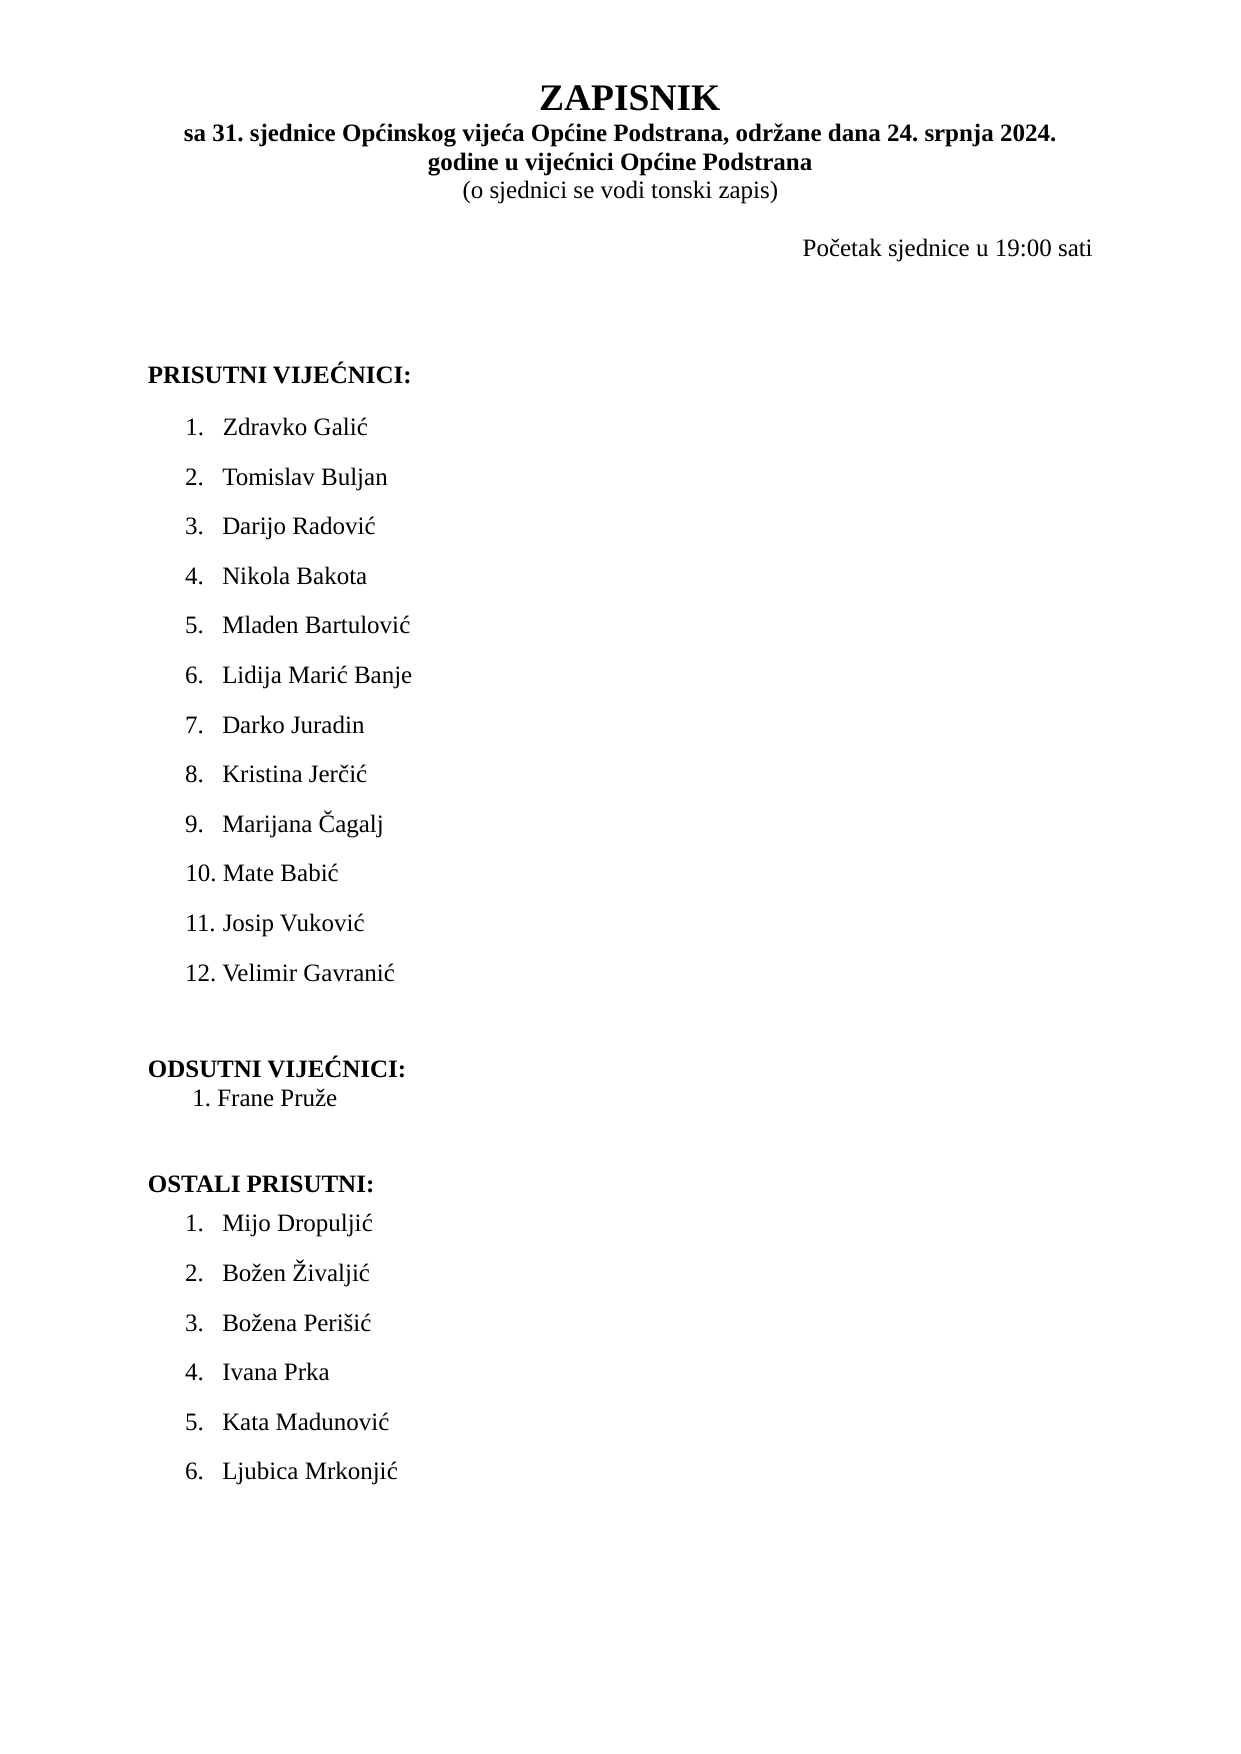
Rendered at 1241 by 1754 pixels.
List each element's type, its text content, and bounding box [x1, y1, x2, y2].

list Darko Juradin [185, 710, 1092, 738]
list Kristina Jerčić [185, 759, 1092, 788]
list Božen Živaljić [185, 1258, 1092, 1287]
list Zdravko Galić [185, 412, 1092, 441]
list Mijo Dropuljić [185, 1208, 1092, 1237]
list Josip Vuković [185, 908, 1092, 937]
list Tomislav Buljan [185, 462, 1092, 491]
list Velimir Gavranić [185, 958, 1092, 986]
list Božena Perišić [185, 1308, 1092, 1336]
list Darijo Radović [185, 511, 1092, 540]
list Ljubica Mrkonjić [185, 1456, 1092, 1485]
text ODSUTNI VIJEĆNICI: [148, 1054, 1092, 1083]
list Nikola Bakota [185, 561, 1092, 590]
list Kata Madunović [185, 1407, 1092, 1436]
text PRISUTNI VIJEĆNICI: [148, 361, 1092, 389]
text Početak sjednice u 19:00 sati [148, 233, 1092, 262]
list Mate Babić [185, 858, 1092, 887]
text ZAPISNIK [148, 75, 1092, 118]
list Ivana Prka [185, 1357, 1092, 1386]
list Lidija Marić Banje [185, 660, 1092, 689]
list Marijana Čagalj [185, 809, 1092, 838]
list Mladen Bartulović [185, 611, 1092, 639]
text 1. Frane Pruže [192, 1083, 1092, 1112]
text (o sjednici se vodi tonski zapis) [148, 176, 1092, 204]
text sa 31. sjednice Općinskog vijeća Općine Podstrana, održane dana 24. srpnja 2024. godine u vijećnici Općine Podstrana [148, 118, 1092, 176]
text OSTALI PRISUTNI: [148, 1169, 1092, 1198]
